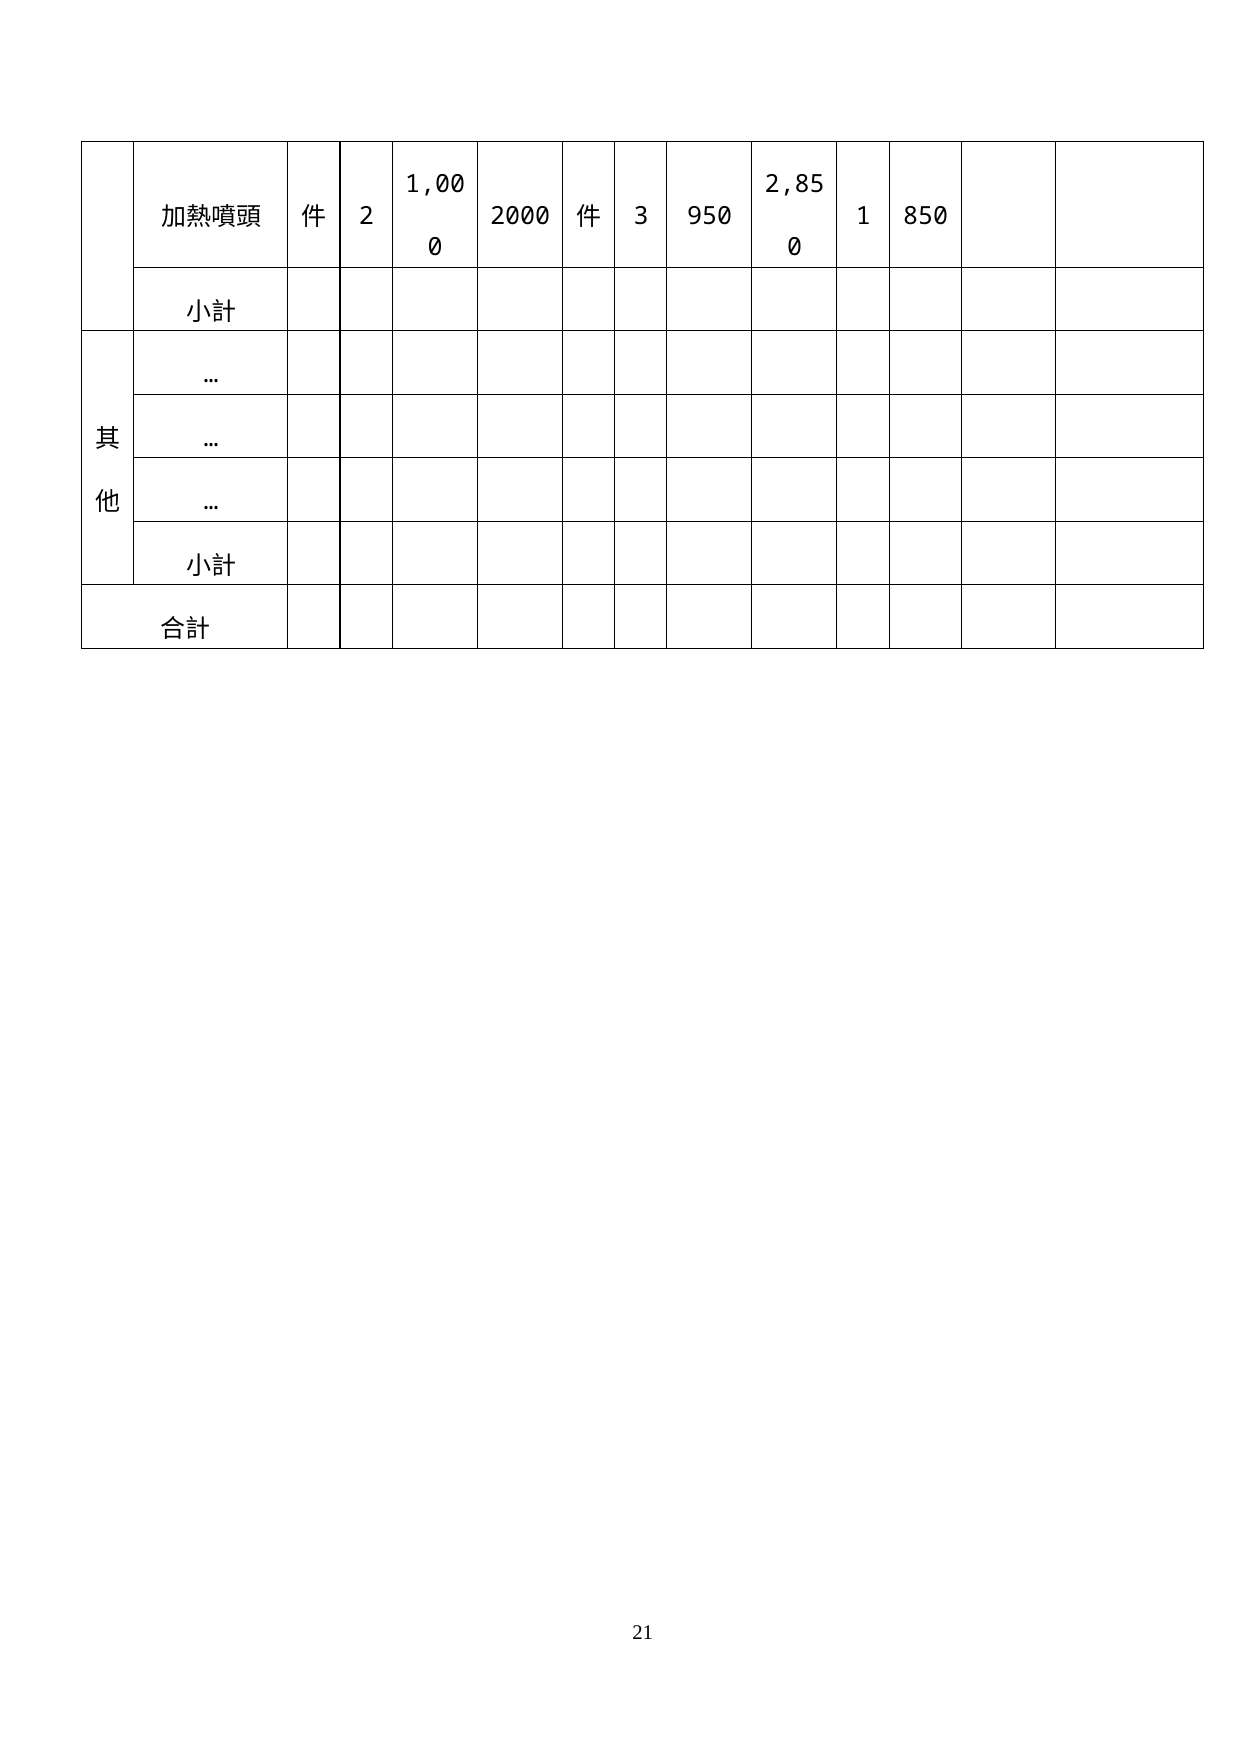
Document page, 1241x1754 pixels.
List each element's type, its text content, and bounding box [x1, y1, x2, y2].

table_cell 件 [288, 142, 339, 267]
table_cell 小計 [134, 268, 287, 330]
table_cell [962, 142, 1055, 267]
table_cell [563, 458, 614, 521]
table_cell [667, 522, 751, 584]
table_cell [341, 458, 392, 521]
table_cell [837, 585, 889, 648]
table_cell [288, 522, 339, 584]
table_cell … [134, 331, 287, 394]
table_cell 3 [615, 142, 666, 267]
table_cell [478, 585, 562, 648]
table_cell [615, 522, 666, 584]
table_cell [752, 522, 836, 584]
table_cell [837, 395, 889, 457]
table_cell 小計 [134, 522, 287, 584]
table_cell [478, 395, 562, 457]
table_cell [341, 395, 392, 457]
table_cell [962, 268, 1055, 330]
table_cell [890, 395, 961, 457]
table_cell 2 [341, 142, 392, 267]
table_cell [288, 458, 339, 521]
table_cell [341, 268, 392, 330]
table_cell [615, 268, 666, 330]
table_cell [393, 585, 477, 648]
table_cell [341, 331, 392, 394]
table_cell [837, 331, 889, 394]
table_cell [288, 268, 339, 330]
table_cell [563, 268, 614, 330]
table_cell [752, 331, 836, 394]
table_cell [563, 395, 614, 457]
table_cell 合計 [82, 585, 287, 648]
table_cell [1056, 522, 1203, 584]
table_cell [890, 268, 961, 330]
table_cell [288, 395, 339, 457]
table_cell [752, 458, 836, 521]
table_cell [478, 458, 562, 521]
table_cell [341, 585, 392, 648]
table_cell [837, 522, 889, 584]
table_cell [667, 458, 751, 521]
table_cell [563, 522, 614, 584]
table_cell [667, 268, 751, 330]
table_cell … [134, 458, 287, 521]
table_cell [667, 585, 751, 648]
table_cell [667, 331, 751, 394]
table_cell [1056, 458, 1203, 521]
table_cell [1056, 142, 1203, 267]
table_cell [615, 458, 666, 521]
table_cell 2,850 [752, 142, 836, 267]
table_cell [82, 142, 133, 330]
table_cell [615, 331, 666, 394]
table_cell [752, 395, 836, 457]
table_cell 2000 [478, 142, 562, 267]
table_cell [752, 585, 836, 648]
table_cell [890, 522, 961, 584]
table_cell 1 [837, 142, 889, 267]
table_cell [962, 395, 1055, 457]
table_cell [1056, 331, 1203, 394]
table_cell [1056, 268, 1203, 330]
table_cell [1056, 585, 1203, 648]
table_cell [962, 331, 1055, 394]
table_cell [563, 331, 614, 394]
table_cell 1,000 [393, 142, 477, 267]
table_cell [890, 331, 961, 394]
table_cell 件 [563, 142, 614, 267]
table_cell [752, 268, 836, 330]
table_cell [478, 268, 562, 330]
table_cell 加熱噴頭 [134, 142, 287, 267]
table_cell [288, 331, 339, 394]
table_cell [615, 395, 666, 457]
table_cell [1056, 395, 1203, 457]
table_cell [890, 585, 961, 648]
table_cell [393, 458, 477, 521]
table_cell [962, 585, 1055, 648]
table_cell [393, 522, 477, 584]
table_cell [288, 585, 339, 648]
table_cell [393, 268, 477, 330]
table_cell [837, 458, 889, 521]
table_cell [393, 395, 477, 457]
table_cell [962, 458, 1055, 521]
table_cell [615, 585, 666, 648]
table_cell [837, 268, 889, 330]
table_cell [563, 585, 614, 648]
table_cell [341, 522, 392, 584]
table_cell 850 [890, 142, 961, 267]
table_cell 950 [667, 142, 751, 267]
table_cell [667, 395, 751, 457]
table_cell [890, 458, 961, 521]
table_cell 其他 [82, 331, 133, 584]
table_cell … [134, 395, 287, 457]
table_cell [393, 331, 477, 394]
table_cell [962, 522, 1055, 584]
table_cell [478, 522, 562, 584]
table_cell [478, 331, 562, 394]
